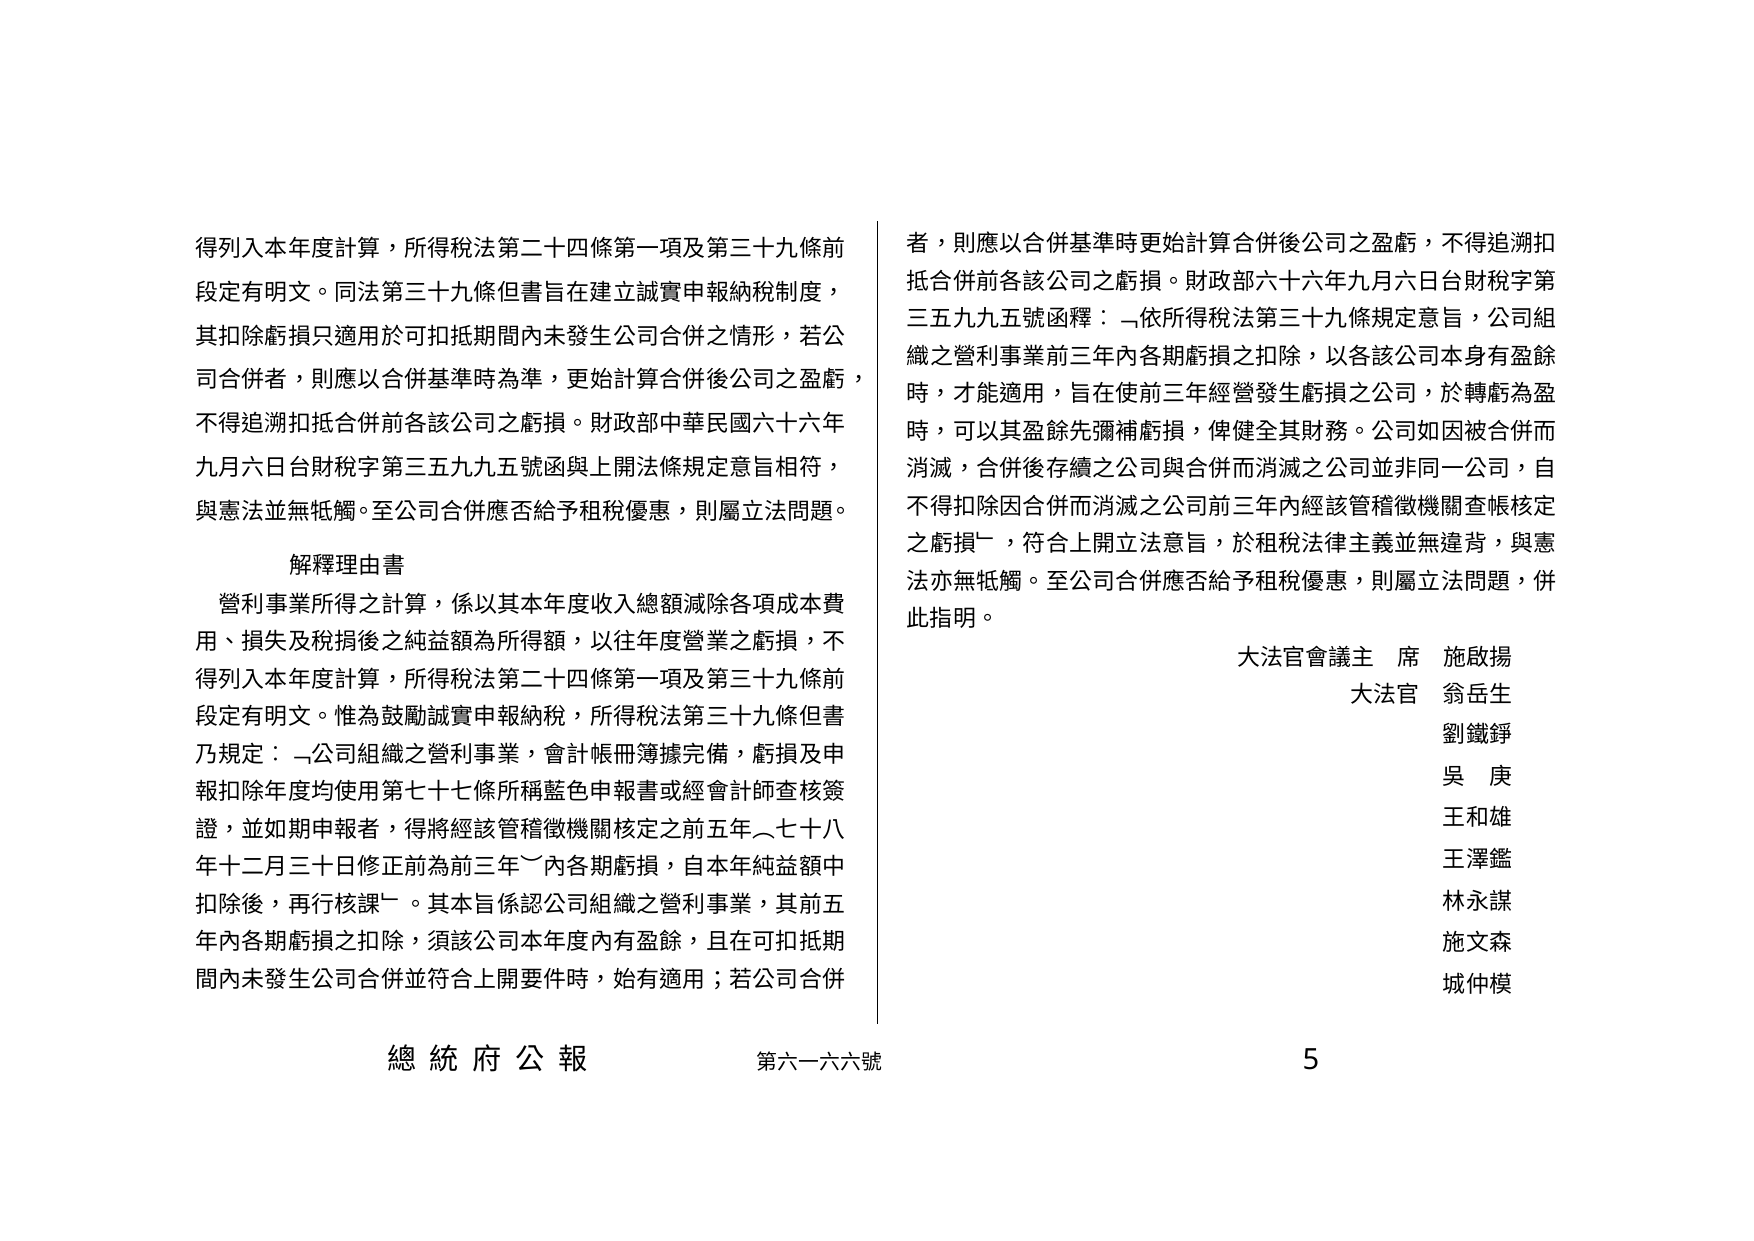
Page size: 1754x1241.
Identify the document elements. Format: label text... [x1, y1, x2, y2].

text 劉鐵錚 [907, 709, 1512, 751]
text 施文森 [907, 917, 1512, 959]
text 林永謀 [907, 876, 1512, 917]
text 營利事業所得之計算，係以其本年度收入總額減除各項成本費用、損失及稅捐後之純益額為所得額，以往年度營業之虧損，不得列入本年度計算，所得稅法第二十四條第一項及第三十九條前段定有明文。同法第三十九條但書旨在建立誠實申報納稅制度，其扣除虧損只適用於可扣抵期間內未發生公司合併之情形，若公司合併者，則應以合併基準時為準，更始計算合併後公司之盈虧，不得追溯扣抵合併前各該公司之虧損。財政部中華民國六十六年九月六日台財稅字第三五九九五號函與上開法條規定意旨相符，與憲法並無牴觸。至公司合併應否給予租稅優惠，則屬立法問題。 [195, 222, 847, 528]
text 王和雄 [907, 792, 1512, 834]
text 大法官會議主 席 施啟揚 [907, 634, 1512, 674]
text 者，則應以合併基準時更始計算合併後公司之盈虧，不得追溯扣抵合併前各該公司之虧損。財政部六十六年九月六日台財稅字第三五九九五號函釋︰﹁依所得稅法第三十九條規定意旨，公司組織之營利事業前三年內各期虧損之扣除，以各該公司本身有盈餘時，才能適用，旨在使前三年經營發生虧損之公司，於轉虧為盈時，可以其盈餘先彌補虧損，俾健全其財務。公司如因被合併而消滅，合併後存續之公司與合併而消滅之公司並非同一公司，自不得扣除因合併而消滅之公司前三年內經該管稽徵機關查帳核定之虧損﹂，符合上開立法意旨，於租稅法律主義並無違背，與憲法亦無牴觸。至公司合併應否給予租稅優惠，則屬立法問題，併此指明。 [907, 222, 1559, 634]
text 營利事業所得之計算，係以其本年度收入總額減除各項成本費用、損失及稅捐後之純益額為所得額，以往年度營業之虧損，不得列入本年度計算，所得稅法第二十四條第一項及第三十九條前段定有明文。惟為鼓勵誠實申報納稅，所得稅法第三十九條但書乃規定︰﹁公司組織之營利事業，會計帳冊簿據完備，虧損及申報扣除年度均使用第七十七條所稱藍色申報書或經會計師查核簽證，並如期申報者，得將經該管稽徵機關核定之前五年︵七十八年十二月三十日修正前為前三年︶內各期虧損，自本年純益額中扣除後，再行核課﹂。其本旨係認公司組織之營利事業，其前五年內各期虧損之扣除，須該公司本年度內有盈餘，且在可扣抵期間內未發生公司合併並符合上開要件時，始有適用；若公司合併 [195, 582, 847, 994]
text 解釋理由書 [289, 540, 847, 582]
text 吳 庚 [907, 751, 1512, 792]
text 城仲模 [907, 959, 1512, 1001]
text 大法官 翁岳生 [907, 674, 1512, 709]
text 王澤鑑 [907, 834, 1512, 876]
